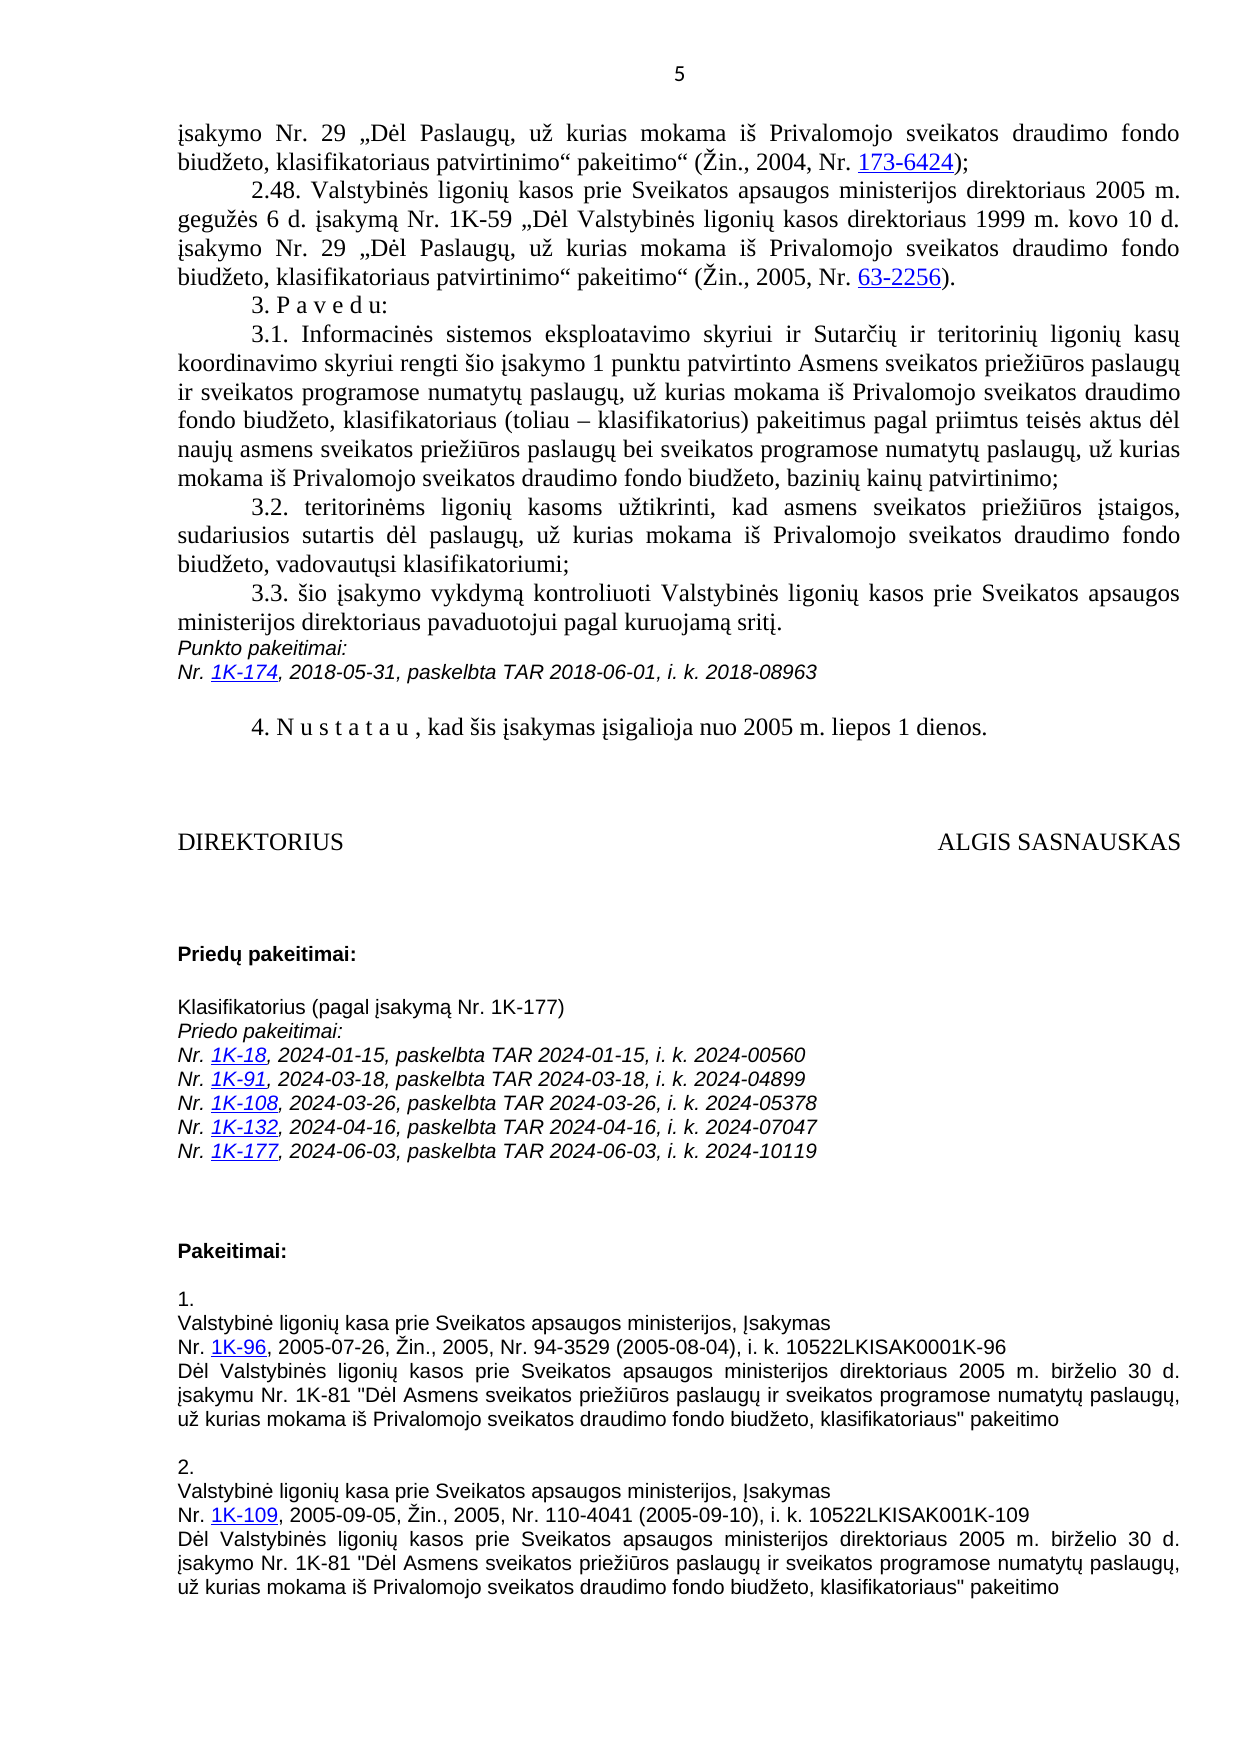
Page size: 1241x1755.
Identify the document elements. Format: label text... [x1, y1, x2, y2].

text 3.1. Informacinės sistemos eksploatavimo skyriui ir Sutarčių ir teritorinių ligonių kasų koordinavimo skyriui rengti šio įsakymo 1 punktu patvirtinto Asmens sveikatos priežiūros paslaugų ir sveikatos programose numatytų paslaugų, už kurias mokama iš Privalomojo sveikatos draudimo fondo biudžeto, klasifikatoriaus (toliau – klasifikatorius) pakeitimus pagal priimtus teisės aktus dėl naujų asmens sveikatos priežiūros paslaugų bei sveikatos programose numatytų paslaugų, už kurias mokama iš Privalomojo sveikatos draudimo fondo biudžeto, bazinių kainų patvirtinimo; [177, 319, 1181, 492]
text Klasifikatorius (pagal įsakymą Nr. 1K-177) [177, 995, 1181, 1019]
text Nr. 1K-18, 2024-01-15, paskelbta TAR 2024-01-15, i. k. 2024-00560 [177, 1043, 1181, 1067]
text 4. Nustatau, kad šis įsakymas įsigalioja nuo 2005 m. liepos 1 dienos. [177, 712, 1181, 741]
text Nr. 1K-91, 2024-03-18, paskelbta TAR 2024-03-18, i. k. 2024-04899 [177, 1067, 1181, 1091]
text 3.3. šio įsakymo vykdymą kontroliuoti Valstybinės ligonių kasos prie Sveikatos apsaugos ministerijos direktoriaus pavaduotojui pagal kuruojamą sritį. [177, 578, 1181, 636]
text Pakeitimai: [177, 1239, 1181, 1263]
text Nr. 1K-132, 2024-04-16, paskelbta TAR 2024-04-16, i. k. 2024-07047 [177, 1115, 1181, 1139]
text Valstybinė ligonių kasa prie Sveikatos apsaugos ministerijos, Įsakymas [177, 1311, 1181, 1335]
text Valstybinė ligonių kasa prie Sveikatos apsaugos ministerijos, Įsakymas [177, 1479, 1181, 1503]
text įsakymo Nr. 29 „Dėl Paslaugų, už kurias mokama iš Privalomojo sveikatos draudimo fondo biudžeto, klasifikatoriaus patvirtinimo“ pakeitimo“ (Žin., 2004, Nr. 173-6424); [177, 118, 1181, 176]
text Nr. 1K-177, 2024-06-03, paskelbta TAR 2024-06-03, i. k. 2024-10119 [177, 1139, 1181, 1163]
text DIREKTORIUS ALGIS SASNAUSKAS [177, 827, 1181, 856]
text 1. [177, 1287, 1181, 1311]
text Nr. 1K-108, 2024-03-26, paskelbta TAR 2024-03-26, i. k. 2024-05378 [177, 1091, 1181, 1115]
text Dėl Valstybinės ligonių kasos prie Sveikatos apsaugos ministerijos direktoriaus 2005 m. birželio 30 d. įsakymu Nr. 1K-81 "Dėl Asmens sveikatos priežiūros paslaugų ir sveikatos programose numatytų paslaugų, už kurias mokama iš Privalomojo sveikatos draudimo fondo biudžeto, klasifikatoriaus" pakeitimo [177, 1359, 1181, 1431]
text 2. [177, 1455, 1181, 1479]
text 2.48. Valstybinės ligonių kasos prie Sveikatos apsaugos ministerijos direktoriaus 2005 m. gegužės 6 d. įsakymą Nr. 1K-59 „Dėl Valstybinės ligonių kasos direktoriaus 1999 m. kovo 10 d. įsakymo Nr. 29 „Dėl Paslaugų, už kurias mokama iš Privalomojo sveikatos draudimo fondo biudžeto, klasifikatoriaus patvirtinimo“ pakeitimo“ (Žin., 2005, Nr. 63-2256). [177, 176, 1181, 291]
text Punkto pakeitimai: [177, 636, 1181, 659]
text Nr. 1K-109, 2005-09-05, Žin., 2005, Nr. 110-4041 (2005-09-10), i. k. 10522LKISAK001K-109 [177, 1503, 1181, 1527]
text 3. P a v e d u: [177, 291, 1181, 319]
text Nr. 1K-174, 2018-05-31, paskelbta TAR 2018-06-01, i. k. 2018-08963 [177, 659, 1181, 683]
text Nr. 1K-96, 2005-07-26, Žin., 2005, Nr. 94-3529 (2005-08-04), i. k. 10522LKISAK0001K-96 [177, 1335, 1181, 1359]
text Priedų pakeitimai: [177, 942, 1181, 966]
text Priedo pakeitimai: [177, 1019, 1181, 1043]
text 3.2. teritorinėms ligonių kasoms užtikrinti, kad asmens sveikatos priežiūros įstaigos, sudariusios sutartis dėl paslaugų, už kurias mokama iš Privalomojo sveikatos draudimo fondo biudžeto, vadovautųsi klasifikatoriumi; [177, 492, 1181, 578]
text Dėl Valstybinės ligonių kasos prie Sveikatos apsaugos ministerijos direktoriaus 2005 m. birželio 30 d. įsakymo Nr. 1K-81 "Dėl Asmens sveikatos priežiūros paslaugų ir sveikatos programose numatytų paslaugų, už kurias mokama iš Privalomojo sveikatos draudimo fondo biudžeto, klasifikatoriaus" pakeitimo [177, 1527, 1181, 1599]
